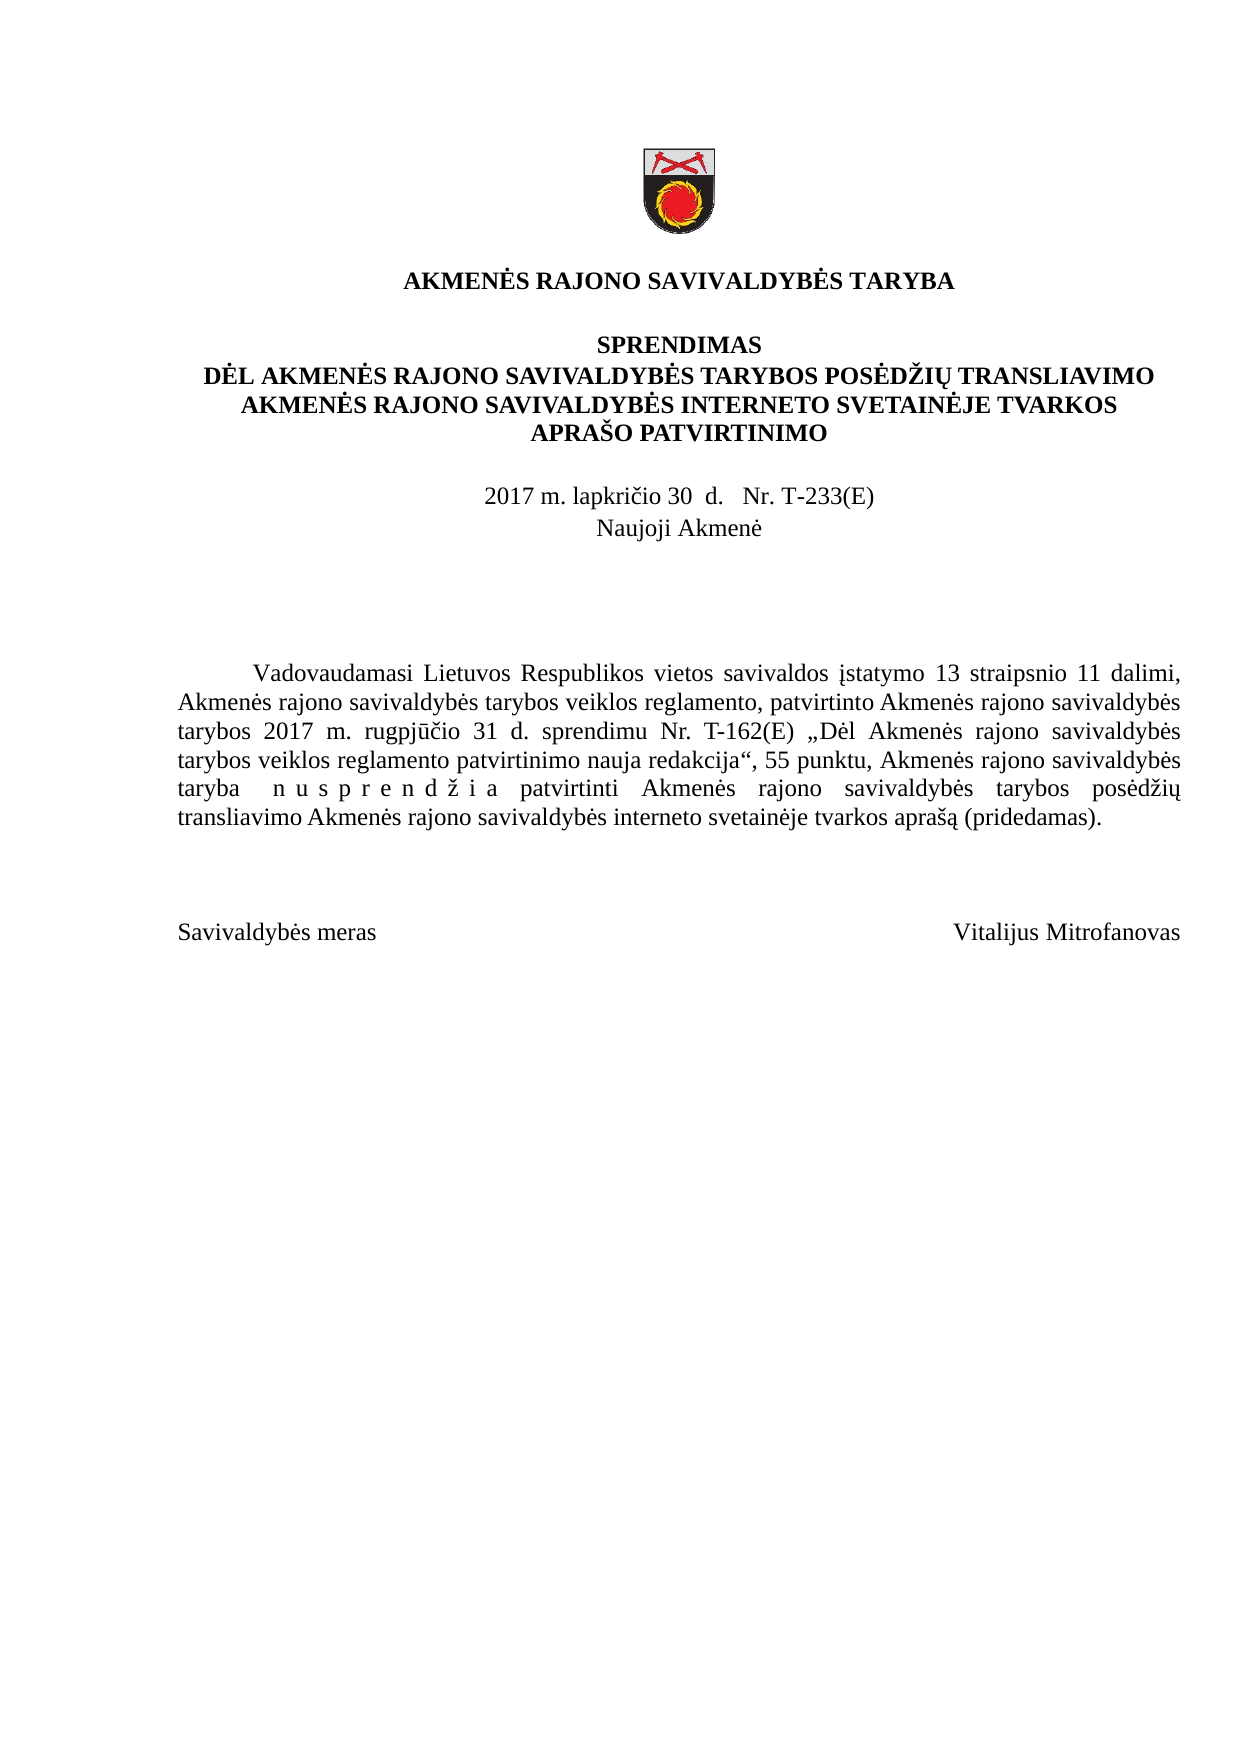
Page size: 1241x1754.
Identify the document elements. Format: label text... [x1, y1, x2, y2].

text Savivaldybės meras Vitalijus Mitrofanovas [177, 917, 1181, 975]
table_cell Naujoji Akmenė [177, 511, 1181, 543]
text Vadovaudamasi Lietuvos Respublikos vietos savivaldos įstatymo 13 straipsnio 11 dalimi, Akmenės rajono savivaldybės tarybos veiklos reglamento, patvirtinto Akmenės rajono savivaldybės tarybos 2017 m. rugpjūčio 31 d. sprendimu Nr. T-162(E) „Dėl Akmenės rajono savivaldybės tarybos veiklos reglamento patvirtinimo nauja redakcija“, 55 punktu, Akmenės rajono savivaldybės taryba nusprendžia patvirtinti Akmenės rajono savivaldybės tarybos posėdžių transliavimo Akmenės rajono savivaldybės interneto svetainėje tvarkos aprašą (pridedamas). [177, 658, 1181, 831]
table_cell 2017 m. lapkričio 30 d. Nr. T-233(E) [177, 479, 1181, 511]
table_cell [177, 447, 1181, 479]
table_cell DĖL AKMENĖS RAJONO SAVIVALDYBĖS TARYBOS POSĖDŽIŲ TRANSLIAVIMO AKMENĖS RAJONO SAVIVALDYBĖS INTERNETO SVETAINĖJE TVARKOS APRAŠO PATVIRTINIMO [177, 361, 1181, 447]
table_cell SPRENDIMAS [177, 329, 1181, 361]
table_cell AKMENĖS RAJONO SAVIVALDYBĖS TARYBA [177, 265, 1181, 297]
table_cell [177, 297, 1181, 329]
table_header [177, 236, 1181, 265]
